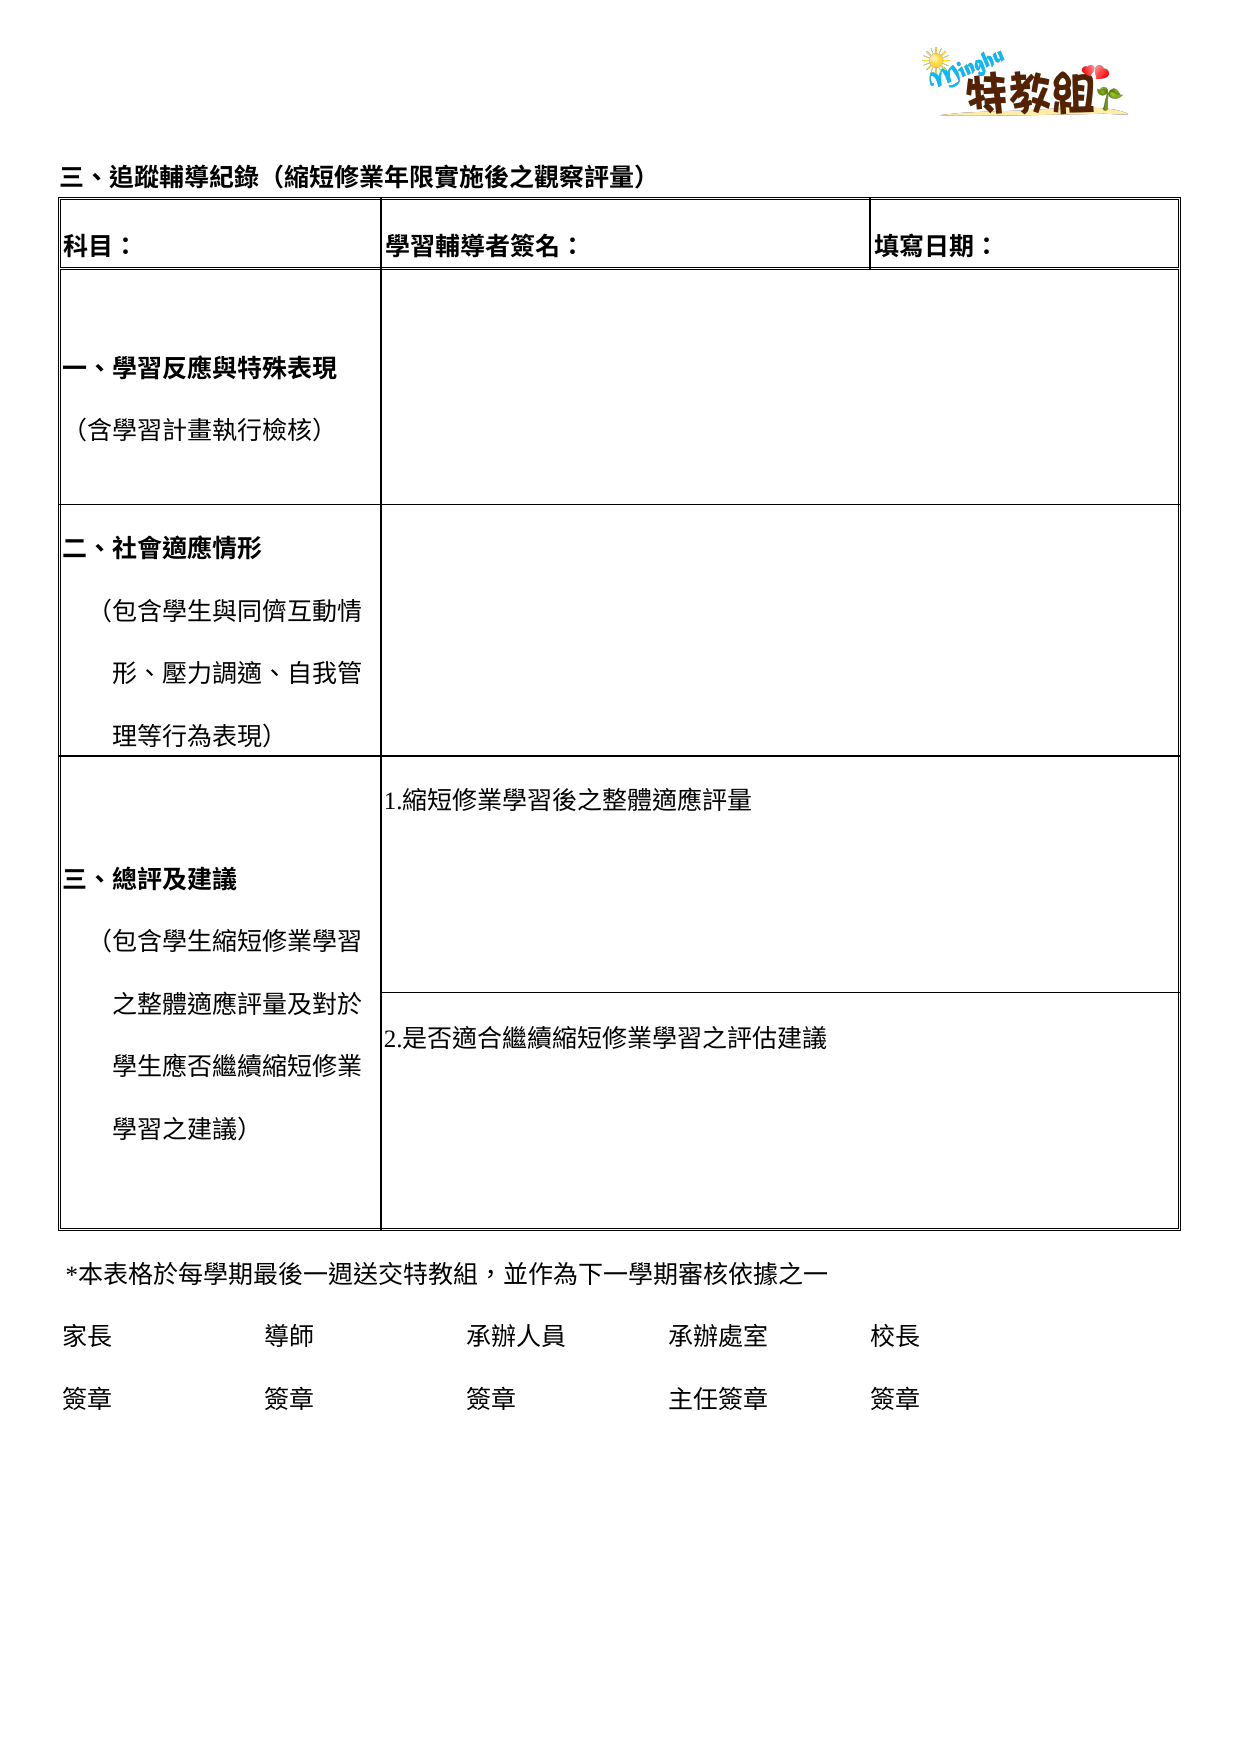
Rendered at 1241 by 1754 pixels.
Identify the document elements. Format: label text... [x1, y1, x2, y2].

table_cell 二、社會適應情形 （包含學生與同儕互動情形、壓力調適、自我管理等行為表現） [61, 505, 380, 755]
table_cell 1.縮短修業學習後之整體適應評量 [382, 757, 1178, 991]
table_cell [382, 505, 1178, 755]
table_header 導師 簽章 [261, 1293, 463, 1418]
table_header 承辦處室 主任簽章 [665, 1293, 867, 1418]
text *本表格於每學期最後一週送交特教組，並作為下一學期審核依據之一 [59, 1231, 1181, 1293]
text 三、追蹤輔導紀錄（縮短修業年限實施後之觀察評量） [59, 134, 1181, 197]
table_header 科目： [61, 200, 380, 267]
table_cell [382, 270, 1178, 503]
table_cell 三、總評及建議 （包含學生縮短修業學習之整體適應評量及對於學生應否繼續縮短修業學習之建議） [61, 757, 380, 1228]
table_header 校長 簽章 [867, 1293, 1069, 1418]
table_header 家長 簽章 [59, 1293, 261, 1418]
table_header 填寫日期： [871, 200, 1178, 267]
table_cell 2.是否適合繼續縮短修業學習之評估建議 [382, 993, 1178, 1228]
table_cell 一、學習反應與特殊表現 （含學習計畫執行檢核） [61, 270, 380, 503]
table_header 承辦人員 簽章 [463, 1293, 665, 1418]
table_header 學習輔導者簽名： [382, 200, 869, 267]
